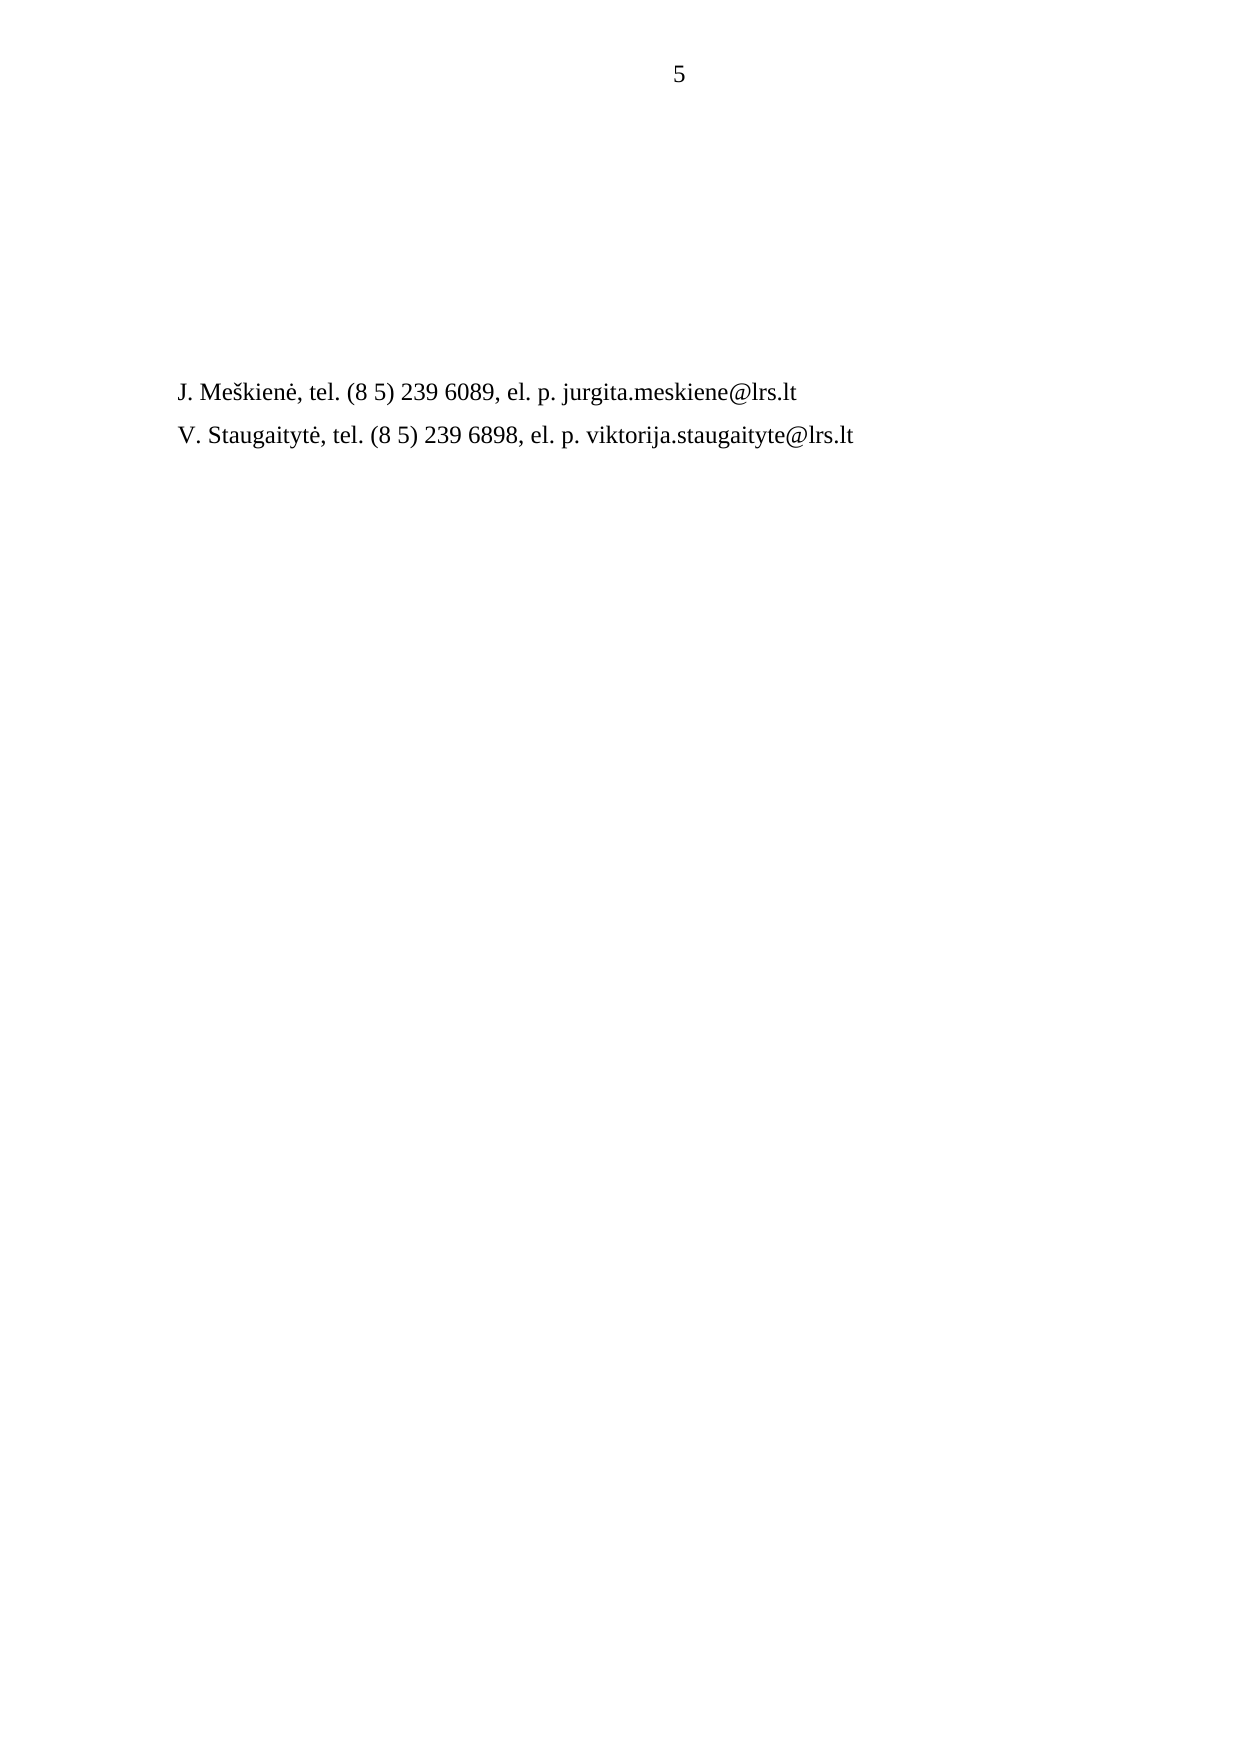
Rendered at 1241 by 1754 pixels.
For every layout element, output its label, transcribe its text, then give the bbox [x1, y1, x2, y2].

text J. Meškienė, tel. (8 5) 239 6089, el. p. jurgita.meskiene@lrs.lt [177, 377, 1181, 406]
text V. Staugaitytė, tel. (8 5) 239 6898, el. p. viktorija.staugaityte@lrs.lt [177, 420, 1181, 449]
